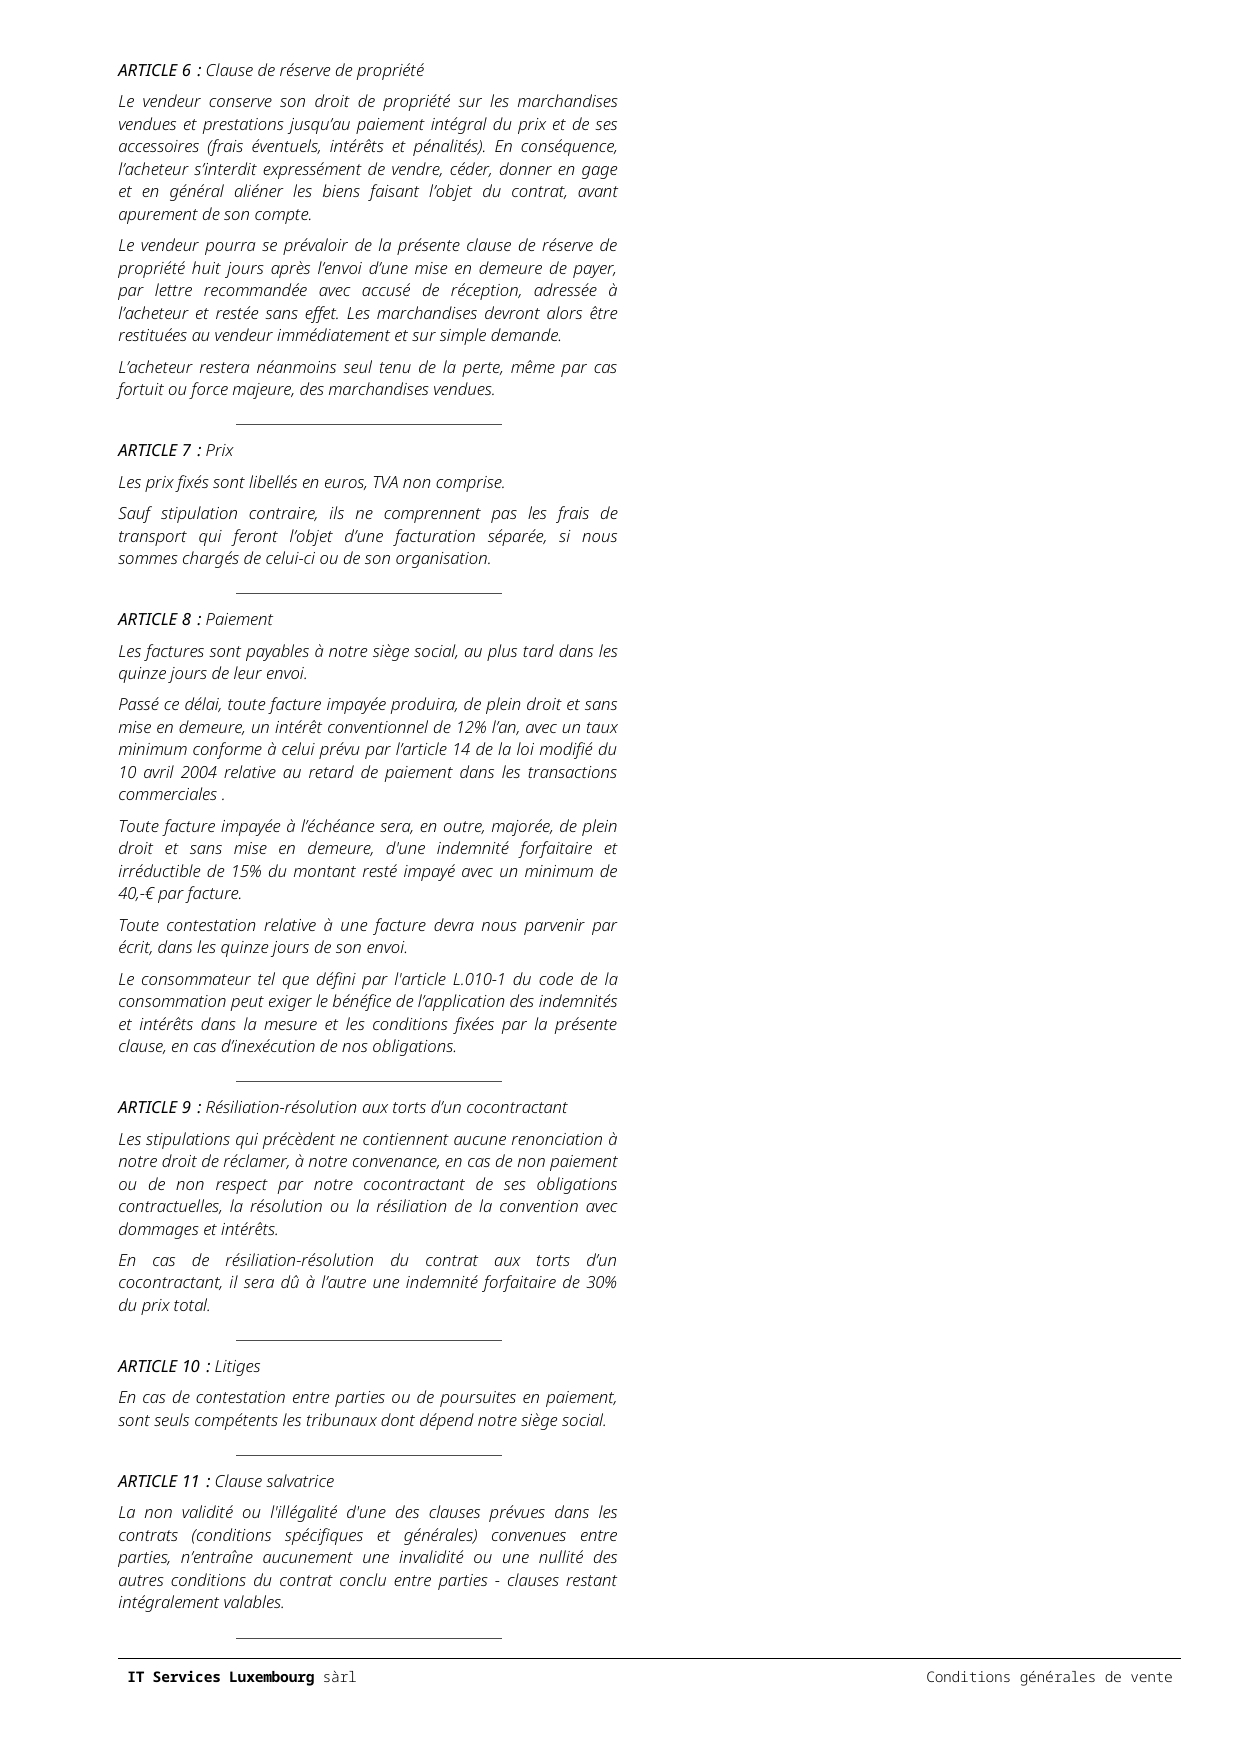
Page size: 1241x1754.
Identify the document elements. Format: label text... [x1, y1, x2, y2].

text Le vendeur pourra se prévaloir de la présente clause de réserve de propriété huit jours après l’envoi d’une mise en demeure de payer, par lettre recommandée avec accusé de réception, adressée à l’acheteur et restée sans effet. Les marchandises devront alors être restituées au vendeur immédiatement et sur simple demande. [118, 234, 620, 347]
text Le consommateur tel que défini par l'article L.010-1 du code de la consommation peut exiger le bénéfice de l’application des indemnités et intérêts dans la mesure et les conditions fixées par la présente clause, en cas d’inexécution de nos obligations. [118, 967, 620, 1057]
text Les stipulations qui précèdent ne contiennent aucune renonciation à notre droit de réclamer, à notre convenance, en cas de non paiement ou de non respect par notre cocontractant de ses obligations contractuelles, la résolution ou la résiliation de la convention avec dommages et intérêts. [118, 1127, 620, 1240]
text Toute facture impayée à l’échéance sera, en outre, majorée, de plein droit et sans mise en demeure, d'une indemnité forfaitaire et irréductible de 15% du montant resté impayé avec un minimum de 40,-€ par facture. [118, 815, 620, 905]
text Les factures sont payables à notre siège social, au plus tard dans les quinze jours de leur envoi. [118, 639, 620, 684]
text L’acheteur restera néanmoins seul tenu de la perte, même par cas fortuit ou force majeure, des marchandises vendues. [118, 356, 620, 401]
text Article 11 : Clause salvatrice [118, 1470, 620, 1492]
text Toute contestation relative à une facture devra nous parvenir par écrit, dans les quinze jours de son envoi. [118, 913, 620, 958]
text Le vendeur conserve son droit de propriété sur les marchandises vendues et prestations jusqu’au paiement intégral du prix et de ses accessoires (frais éventuels, intérêts et pénalités). En conséquence, l’acheteur s’interdit expressément de vendre, céder, donner en gage et en général aliéner les biens faisant l’objet du contrat, avant apurement de son compte. [118, 90, 620, 225]
text En cas de contestation entre parties ou de poursuites en paiement, sont seuls compétents les tribunaux dont dépend notre siège social. [118, 1386, 620, 1431]
text Passé ce délai, toute facture impayée produira, de plein droit et sans mise en demeure, un intérêt conventionnel de 12% l’an, avec un taux minimum conforme à celui prévu par l’article 14 de la loi modifié du 10 avril 2004 relative au retard de paiement dans les transactions commerciales . [118, 693, 620, 806]
text En cas de résiliation-résolution du contrat aux torts d’un cocontractant, il sera dû à l’autre une indemnité forfaitaire de 30% du prix total. [118, 1249, 620, 1316]
text Sauf stipulation contraire, ils ne comprennent pas les frais de transport qui feront l’objet d’une facturation séparée, si nous sommes chargés de celui-ci ou de son organisation. [118, 502, 620, 569]
text Article 6 : Clause de réserve de propriété [118, 59, 620, 82]
text Article 8 : Paiement [118, 608, 620, 631]
text Les prix fixés sont libellés en euros, TVA non comprise. [118, 471, 620, 493]
text ARTICLE 10 : Litiges [118, 1355, 620, 1377]
text Article 7 : Prix [118, 439, 620, 462]
text La non validité ou l'illégalité d'une des clauses prévues dans les contrats (conditions spécifiques et générales) convenues entre parties, n’entraîne aucunement une invalidité ou une nullité des autres conditions du contrat conclu entre parties - clauses restant intégralement valables. [118, 1501, 620, 1614]
text Article 9 : Résiliation-résolution aux torts d’un cocontractant [118, 1096, 620, 1118]
